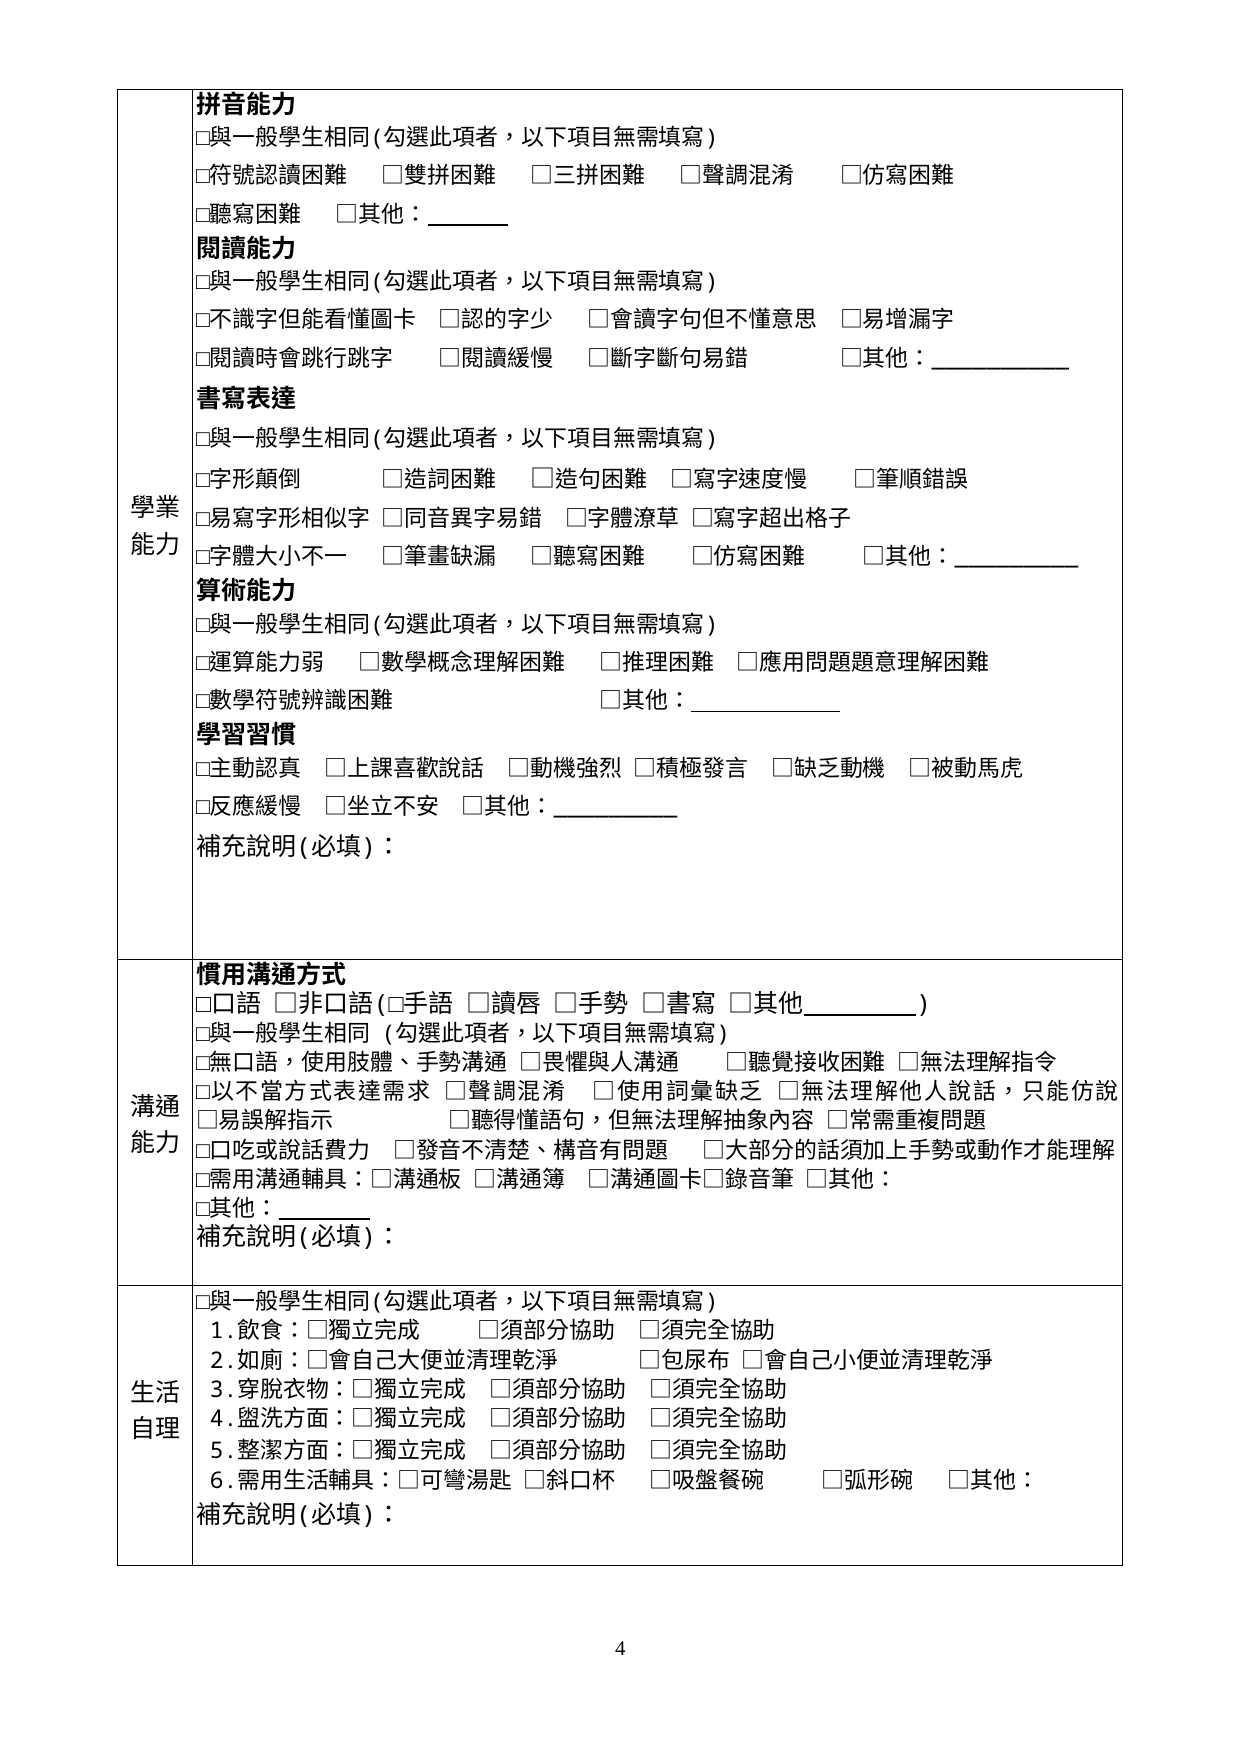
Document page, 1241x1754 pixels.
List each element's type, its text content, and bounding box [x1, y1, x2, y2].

table_cell 慣用溝通方式 □口語 □非口語(□手語 □讀唇 □手勢 □書寫 □其他 ) □與一般學生相同 (勾選此項者，以下項目無需填寫) □無口語，使用肢體、手勢溝通 □畏懼與人溝通 □聽覺接收困難 □無法理解指令 □以不當方式表達需求 □聲調混淆 □使用詞彙缺乏 □無法理解他人說話，只能仿說 □易誤解指示 □聽得懂語句，但無法理解抽象內容 □常需重複問題 □口吃或說話費力 □發音不清楚、構音有問題 □大部分的話須加上手勢或動作才能理解 □需用溝通輔具：□溝通板 □溝通簿 □溝通圖卡□錄音筆 □其他： □其他： 補充說明(必填)： [193, 960, 1122, 1285]
table_cell 生活 自理 [118, 1286, 192, 1565]
table_cell 學業 能力 [118, 90, 192, 959]
table_cell □與一般學生相同(勾選此項者，以下項目無需填寫) 1.飲食：□獨立完成 □須部分協助 □須完全協助 2.如廁：□會自己大便並清理乾淨 □包尿布 □會自己小便並清理乾淨 3.穿脫衣物：□獨立完成 □須部分協助 □須完全協助 4.盥洗方面：□獨立完成 □須部分協助 □須完全協助 5.整潔方面：□獨立完成 □須部分協助 □須完全協助 6.需用生活輔具：□可彎湯匙 □斜口杯 □吸盤餐碗 □弧形碗 □其他： 補充說明(必填)： [193, 1286, 1122, 1565]
table_cell 溝通 能力 [118, 960, 192, 1285]
table_cell 拼音能力 □與一般學生相同(勾選此項者，以下項目無需填寫) □符號認讀困難 □雙拼困難 □三拼困難 □聲調混淆 □仿寫困難 □聽寫困難 □其他： 閱讀能力 □與一般學生相同(勾選此項者，以下項目無需填寫) □不識字但能看懂圖卡 □認的字少 □會讀字句但不懂意思 □易增漏字 □閱讀時會跳行跳字 □閱讀緩慢 □斷字斷句易錯 □其他：__________ 書寫表達 □與一般學生相同(勾選此項者，以下項目無需填寫) □字形顛倒 □造詞困難 □造句困難 □寫字速度慢 □筆順錯誤 □易寫字形相似字 □同音異字易錯 □字體潦草 □寫字超出格子 □字體大小不一 □筆畫缺漏 □聽寫困難 □仿寫困難 □其他：_________ 算術能力 □與一般學生相同(勾選此項者，以下項目無需填寫) □運算能力弱 □數學概念理解困難 □推理困難 □應用問題題意理解困難 □數學符號辨識困難 □其他： 學習習慣 □主動認真 □上課喜歡說話 □動機強烈 □積極發言 □缺乏動機 □被動馬虎 □反應緩慢 □坐立不安 □其他：_________ 補充說明(必填)： [193, 90, 1122, 959]
